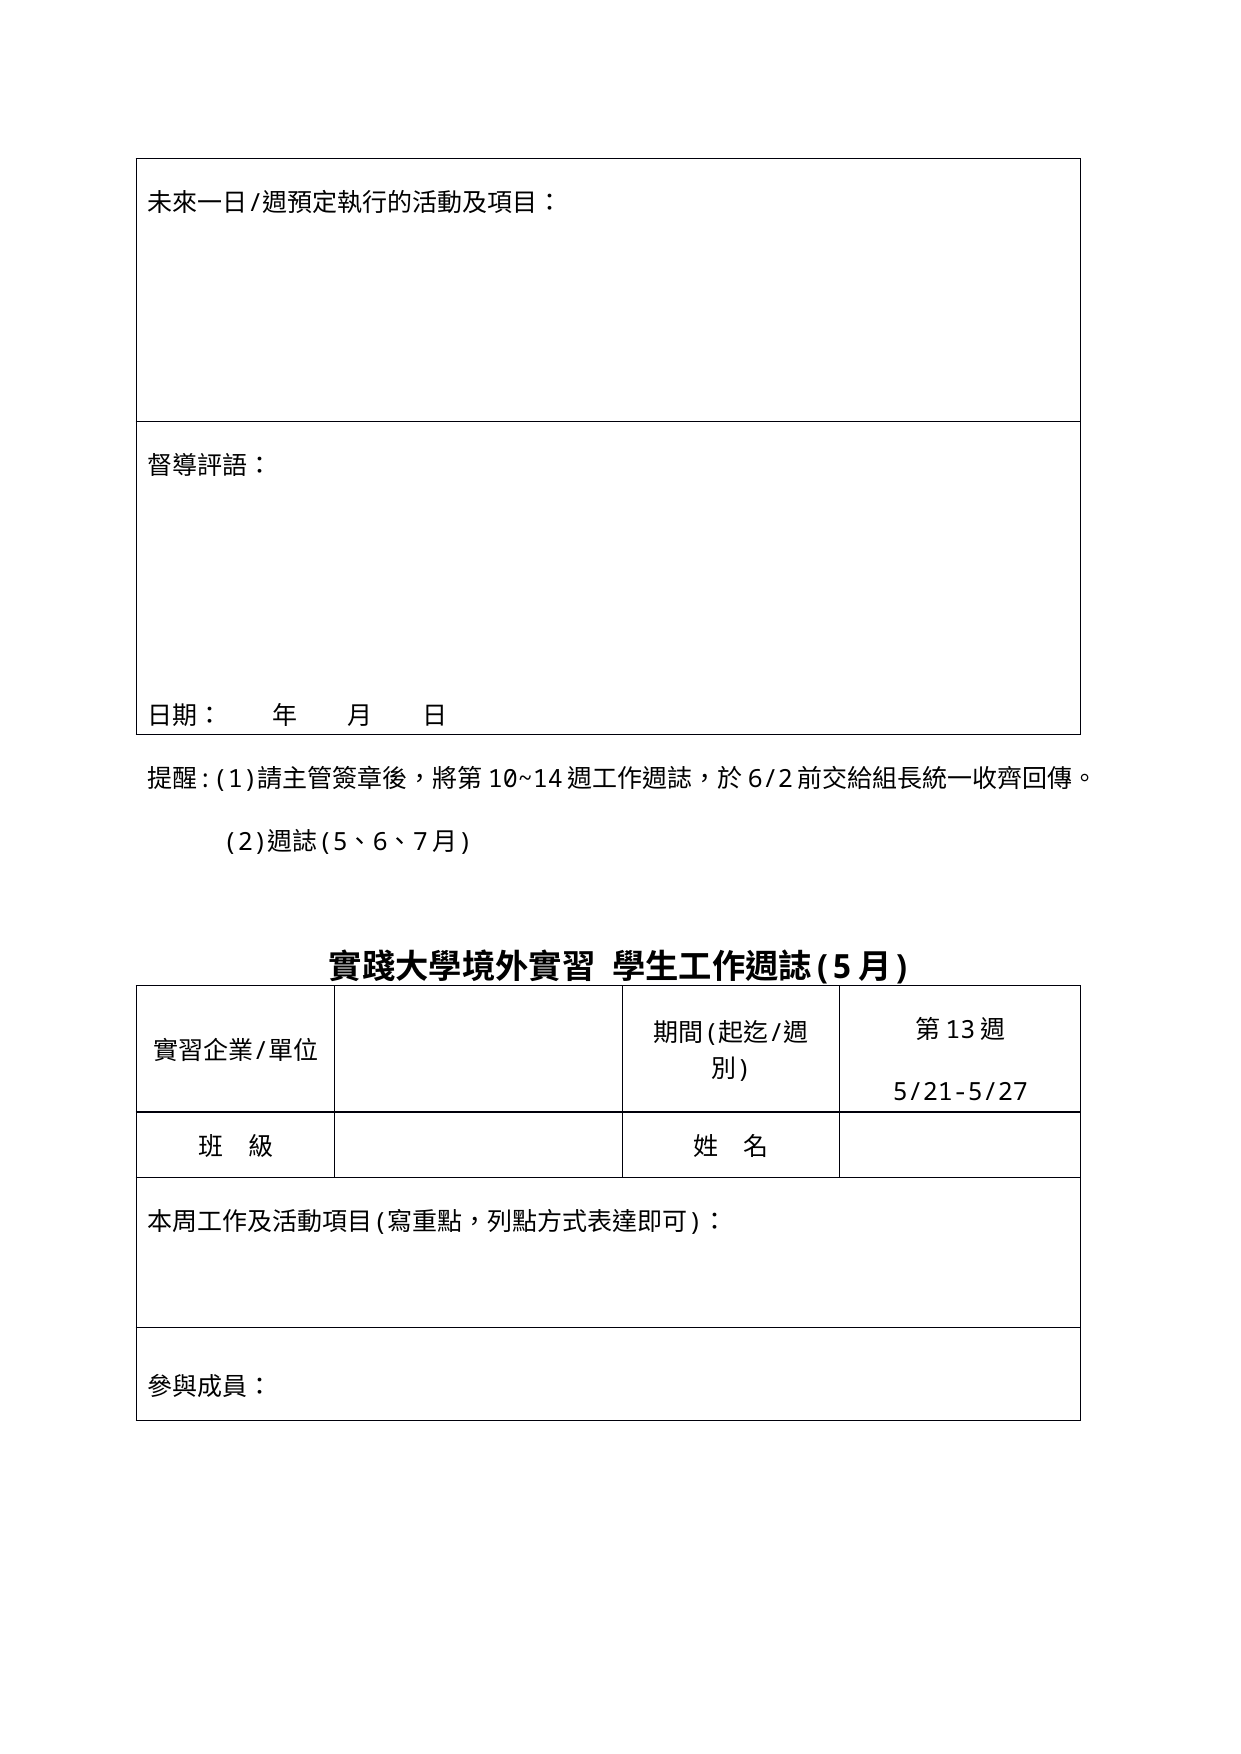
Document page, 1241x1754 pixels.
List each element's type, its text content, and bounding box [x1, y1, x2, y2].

text 實踐大學境外實習 學生工作週誌(5月) [148, 923, 1092, 985]
table_cell [840, 1113, 1080, 1177]
table_header 實習企業/單位 [137, 986, 334, 1111]
table_cell [335, 1113, 622, 1177]
table_header 期間(起迄/週別) [623, 986, 839, 1111]
table_cell 本周工作及活動項目(寫重點，列點方式表達即可)： [137, 1178, 1080, 1327]
text 提醒:(1)請主管簽章後，將第10~14週工作週誌，於6/2前交給組長統一收齊回傳。 [148, 735, 1092, 798]
table_cell 姓 名 [623, 1113, 839, 1177]
table_cell 班 級 [137, 1113, 334, 1177]
table_cell 督導評語： 日期： 年 月 日 [137, 422, 1080, 734]
table_header 第13週 5/21-5/27 [840, 986, 1080, 1111]
table_cell 未來一日/週預定執行的活動及項目： [137, 159, 1080, 421]
table_header [335, 986, 622, 1111]
text (2)週誌(5、6、7月) [148, 798, 1092, 860]
table_cell 參與成員： [137, 1328, 1080, 1420]
